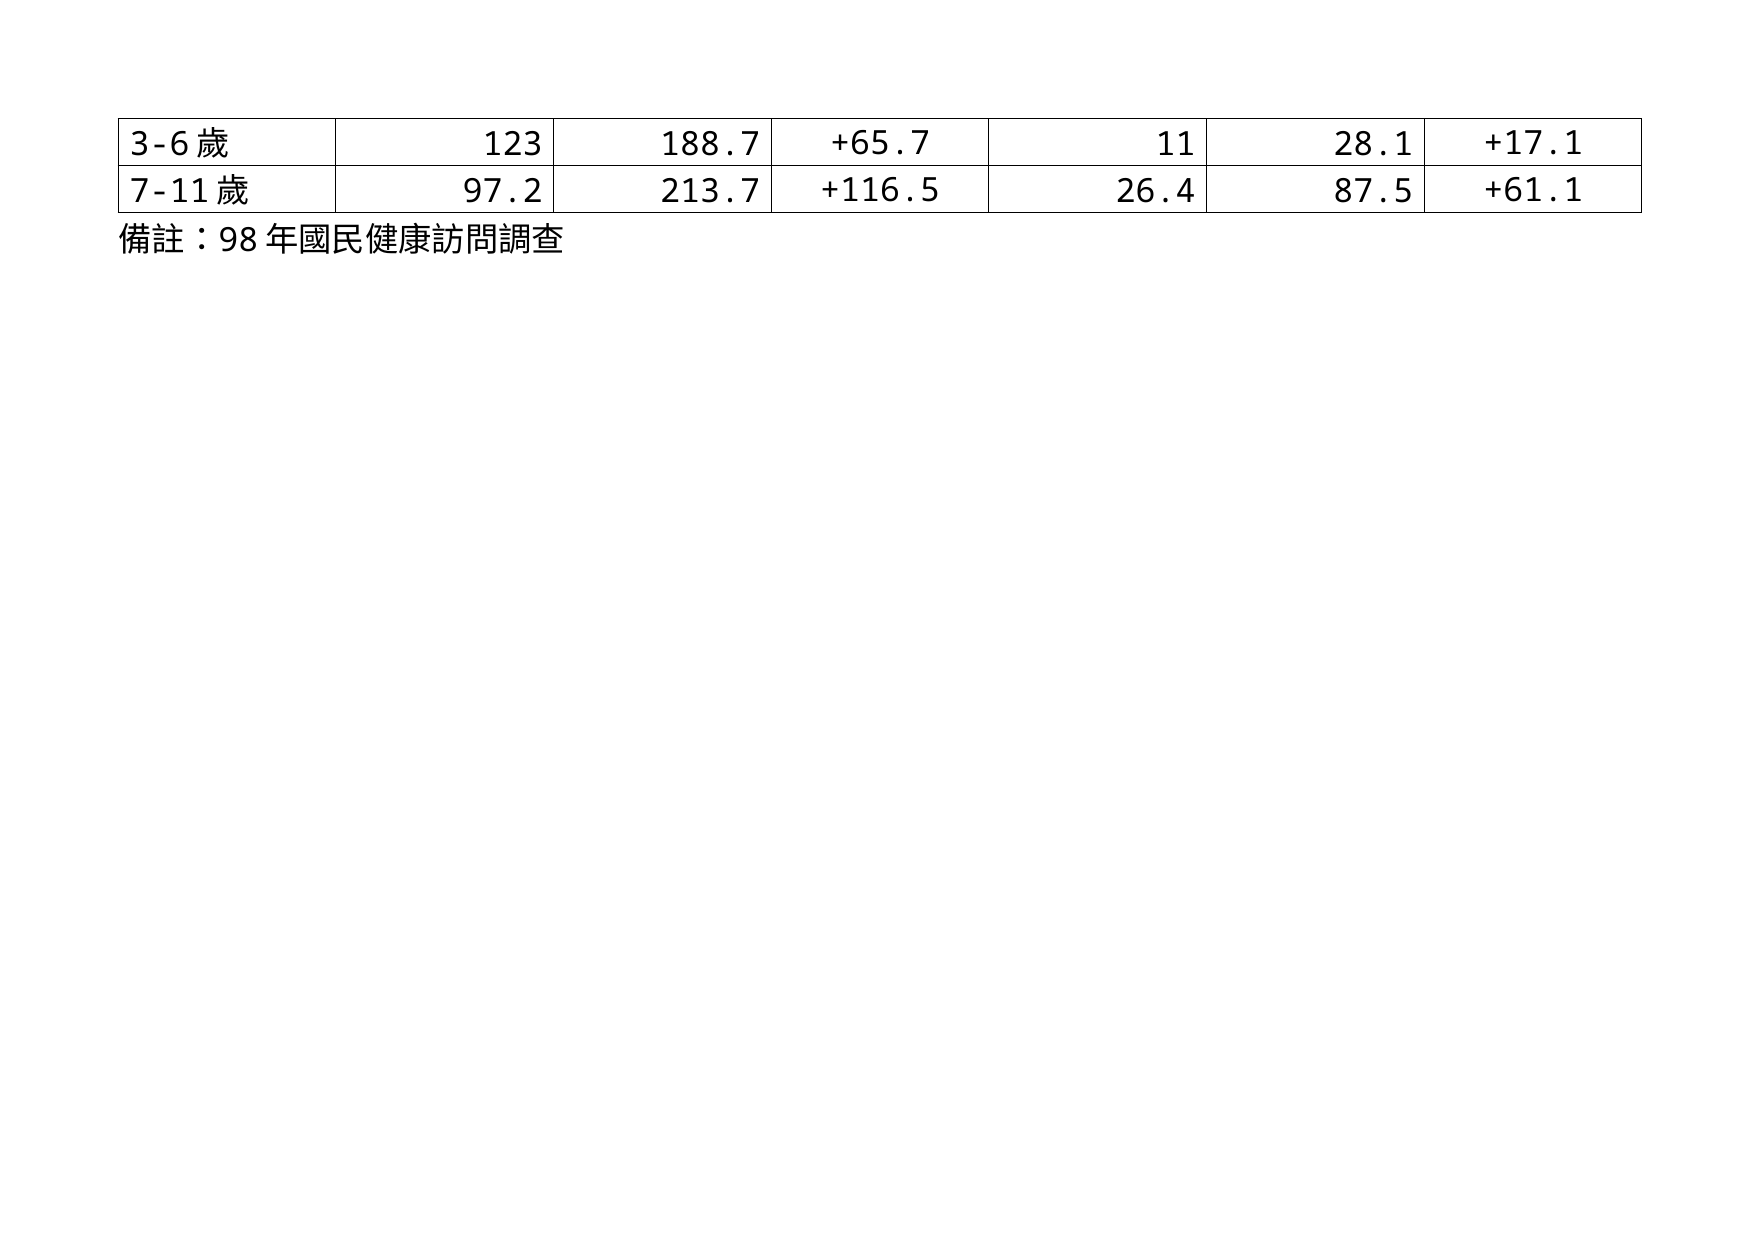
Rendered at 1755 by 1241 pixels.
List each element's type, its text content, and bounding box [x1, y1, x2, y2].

table_cell 7-11歲 [119, 166, 335, 212]
table_cell 3-6歲 [119, 119, 335, 165]
table_cell +61.1 [1425, 166, 1641, 212]
table_cell +17.1 [1425, 119, 1641, 165]
text 備註：98年國民健康訪問調查 [118, 213, 1636, 261]
table_cell 28.1 [1207, 119, 1424, 165]
table_cell 26.4 [989, 166, 1206, 212]
table_cell 188.7 [554, 119, 771, 165]
table_cell 123 [336, 119, 553, 165]
table_cell +65.7 [772, 119, 988, 165]
table_cell 97.2 [336, 166, 553, 212]
table_cell 87.5 [1207, 166, 1424, 212]
table_cell 11 [989, 119, 1206, 165]
table_cell 213.7 [554, 166, 771, 212]
table_cell +116.5 [772, 166, 988, 212]
